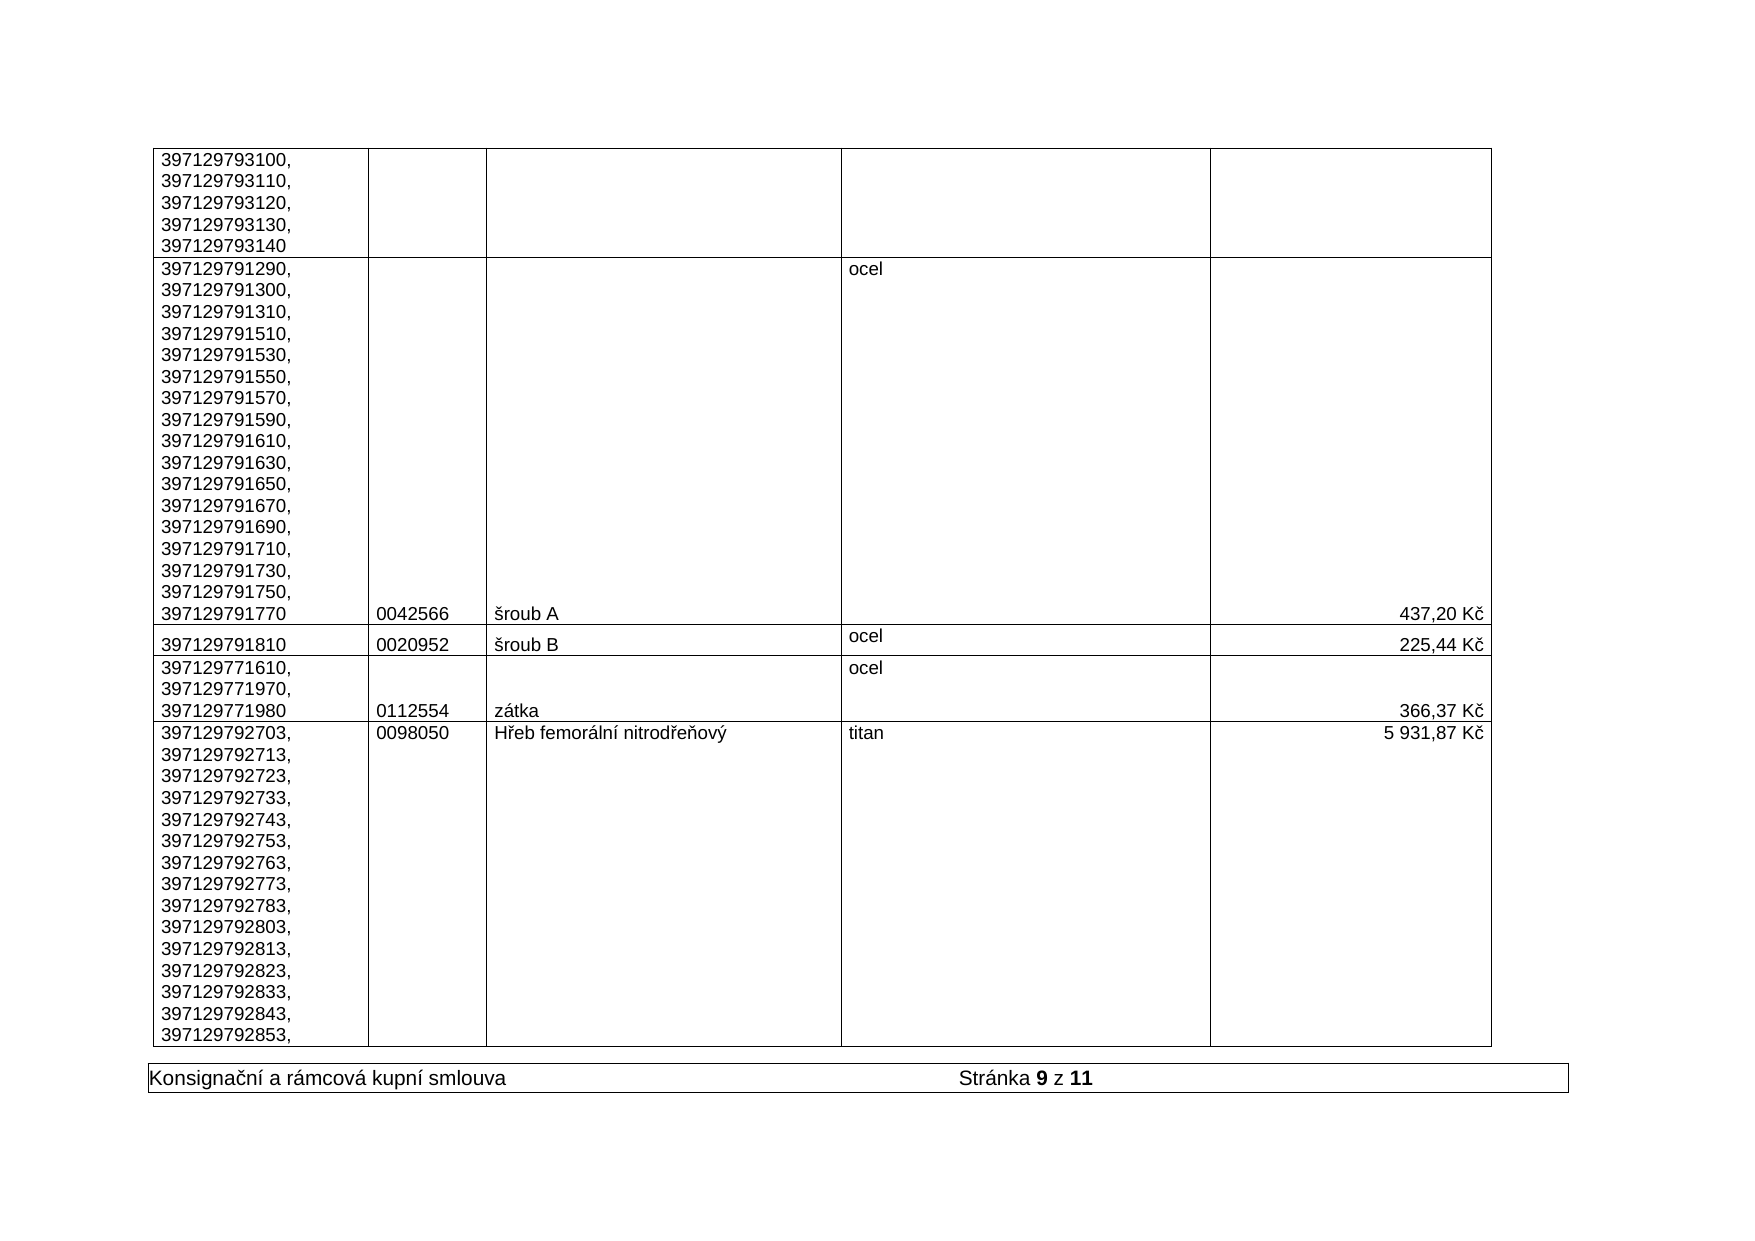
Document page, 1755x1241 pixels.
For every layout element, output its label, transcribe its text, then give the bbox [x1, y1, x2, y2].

table_cell 5 931,87 Kč [1211, 722, 1491, 1046]
table_cell ocel [842, 258, 1210, 624]
table_cell 437,20 Kč [1211, 258, 1491, 624]
table_cell 397129792703, 397129792713, 397129792723, 397129792733, 397129792743, 397129792753, 397129792763, 397129792773, 397129792783, 397129792803, 397129792813, 397129792823, 397129792833, 397129792843, 397129792853, [154, 722, 368, 1046]
table_cell 397129791290, 397129791300, 397129791310, 397129791510, 397129791530, 397129791550, 397129791570, 397129791590, 397129791610, 397129791630, 397129791650, 397129791670, 397129791690, 397129791710, 397129791730, 397129791750, 397129791770 [154, 258, 368, 624]
table_cell ocel [842, 656, 1210, 721]
table_cell 0020952 [369, 625, 486, 655]
table_cell ocel [842, 625, 1210, 655]
table_cell 0098050 [369, 722, 486, 1046]
table_cell 397129791810 [154, 625, 368, 655]
table_cell 397129771610, 397129771970, 397129771980 [154, 656, 368, 721]
table_cell [1211, 149, 1491, 257]
table_cell šroub B [487, 625, 841, 655]
table_cell 0112554 [369, 656, 486, 721]
table_cell [369, 149, 486, 257]
table_cell [487, 149, 841, 257]
table_cell zátka [487, 656, 841, 721]
table_cell 225,44 Kč [1211, 625, 1491, 655]
table_cell 366,37 Kč [1211, 656, 1491, 721]
table_cell šroub A [487, 258, 841, 624]
table_cell Hřeb femorální nitrodřeňový [487, 722, 841, 1046]
table_cell 397129793100, 397129793110, 397129793120, 397129793130, 397129793140 [154, 149, 368, 257]
table_cell 0042566 [369, 258, 486, 624]
table_cell titan [842, 722, 1210, 1046]
table_cell [842, 149, 1210, 257]
